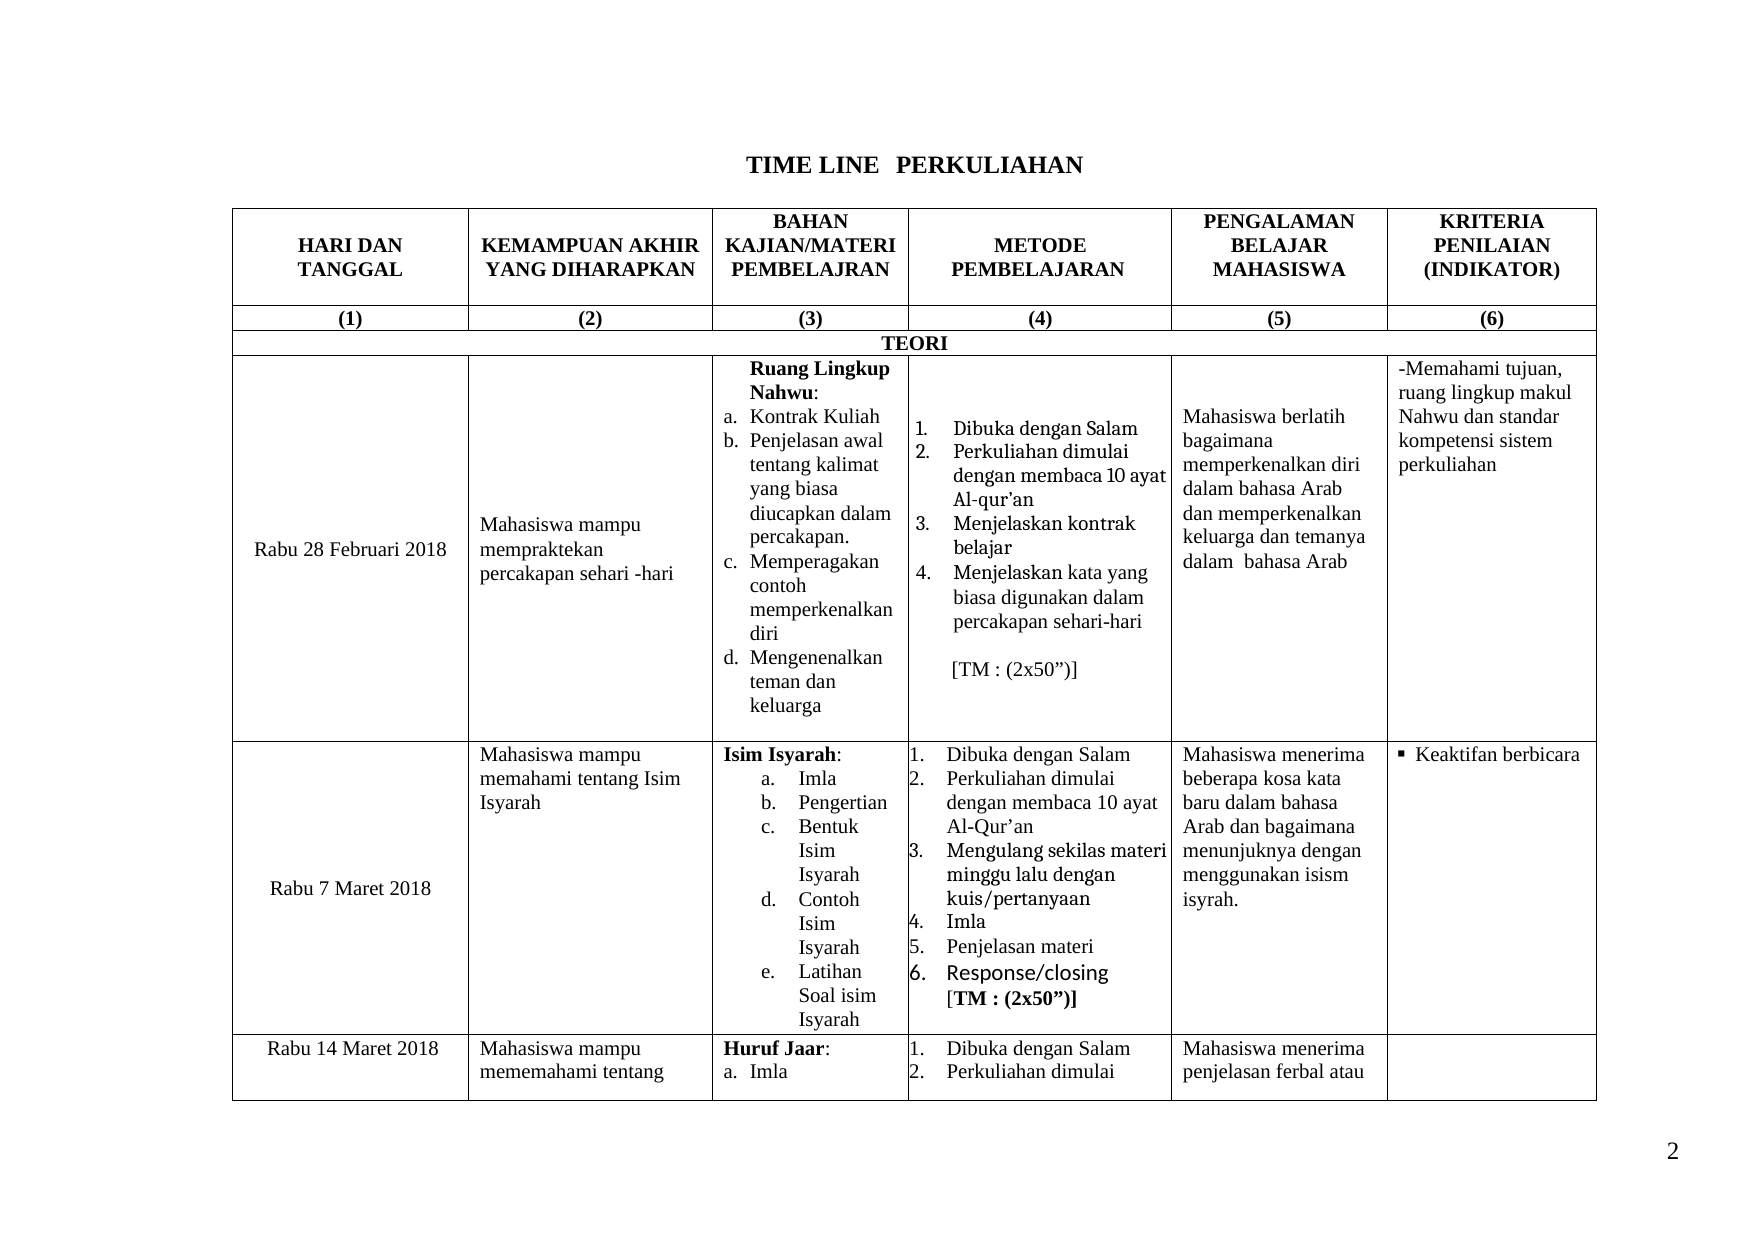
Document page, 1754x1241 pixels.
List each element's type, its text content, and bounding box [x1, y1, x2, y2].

table_cell Ruang Lingkup Nahwu: Kontrak Kuliah Penjelasan awal tentang kalimat yang biasa diucapkan dalam percakapan. Memperagakan contoh memperkenalkan diri Mengenenalkan teman dan keluarga [713, 356, 749, 741]
table_cell Mahasiswa berlatih bagaimana memperkenalkan diri dalam bahasa Arab dan memperkenalkan keluarga dan temanya dalam bahasa Arab [1172, 356, 1387, 741]
table_cell (6) [1586, 306, 1596, 330]
table_cell Ruang Lingkup Nahwu: Kontrak Kuliah Penjelasan awal tentang kalimat yang biasa diucapkan dalam percakapan. Memperagakan contoh memperkenalkan diri Mengenenalkan teman dan keluarga [898, 356, 908, 741]
table_cell TEORI [233, 331, 243, 355]
table_cell Dibuka dengan Salam Perkuliahan dimulai dengan membaca 10 ayat Al-qur’an Menjelaskan kontrak belajar Menjelaskan kata yang biasa digunakan dalam percakapan sehari-hari [TM : (2x50”)] [909, 356, 1171, 741]
table_cell (4) [909, 306, 920, 330]
table_cell Rabu 7 Maret 2018 [233, 742, 468, 1034]
table_cell (6) [1388, 306, 1398, 330]
table_header METODE PEMBELAJARAN [909, 209, 1171, 305]
table_cell (4) [1160, 306, 1171, 330]
table_cell Mahasiswa mampu memahami tentang Isim Isyarah [469, 742, 712, 1034]
table_header BAHAN KAJIAN/MATERI PEMBELAJRAN [713, 209, 723, 305]
table_header HARI DAN TANGGAL [233, 209, 468, 305]
table_cell (1) [233, 306, 243, 330]
table_header KEMAMPUAN AKHIR YANG DIHARAPKAN [469, 209, 712, 305]
table_cell (5) [1172, 306, 1183, 330]
table_header BAHAN KAJIAN/MATERI PEMBELAJRAN [898, 209, 908, 305]
table_cell (2) [701, 306, 712, 330]
table_cell -Memahami tujuan, ruang lingkup makul Nahwu dan standar kompetensi sistem perkuliahan [1388, 356, 1596, 741]
text TIME LINE PERKULIAHAN [150, 150, 1679, 179]
table_cell Huruf Jaar: Imla Contoh huruf Jaar Penjelasan huruf jaar Qiraah, Tadribat [713, 1035, 908, 1099]
table_cell Keaktifan berbicara [1388, 742, 1596, 1034]
table_cell Mahasiswa menerima beberapa kosa kata baru dalam bahasa Arab dan bagaimana menunjuknya dengan menggunakan isism isyrah. [1172, 742, 1387, 1034]
table_cell Mahasiswa menerima penjelasan ferbal atau teks dari meteri huruf jaar Mahasiswa kemudian dibagi ke beberapa kelompok sesuai yang dibutuhkan. Mahasiswa diberi tes atau kuis individual tentang materi macam-macam huruf jaar setelah melaksanakan satu atau dua kali penyajian kelas dan bekerja serta berlatih dalam kelompok. [1172, 1035, 1387, 1099]
table_cell Isim Isyarah: Imla Pengertian Bentuk Isim Isyarah Contoh Isim Isyarah Latihan Soal isim Isyarah [713, 742, 908, 1034]
table_cell (5) [1376, 306, 1387, 330]
table_cell Rabu 28 Februari 2018 [233, 356, 468, 741]
table_cell (2) [469, 306, 479, 330]
table_cell [1388, 1035, 1596, 1099]
table_cell Mahasiswa mampu mememahami tentang [469, 1035, 712, 1099]
table_header KRITERIA PENILAIAN (INDIKATOR) [1388, 209, 1596, 305]
table_cell TEORI [1586, 331, 1596, 355]
table_cell Mahasiswa mampu mempraktekan percakapan sehari -hari [469, 356, 712, 741]
table_cell (3) [898, 306, 908, 330]
table_header PENGALAMAN BELAJAR MAHASISWA [1172, 209, 1387, 305]
table_cell Dibuka dengan Salam Perkuliahan dimulai dengan membaca 10 ayat Al-Qur’an Mengulang sekilas materi minggu lalu dengan kuis/pertanyaan Penjelasan huruf jaar Contextual Instruction berupa: Kuliah & Diskusi dengan metode Achievement Divisions (STAD) (Slavin, 1995) Response/cloosing [TM : (2x50”)] [909, 1035, 1171, 1099]
table_cell (1) [457, 306, 468, 330]
table_cell Rabu 14 Maret 2018 [233, 1035, 468, 1099]
table_cell (3) [713, 306, 723, 330]
